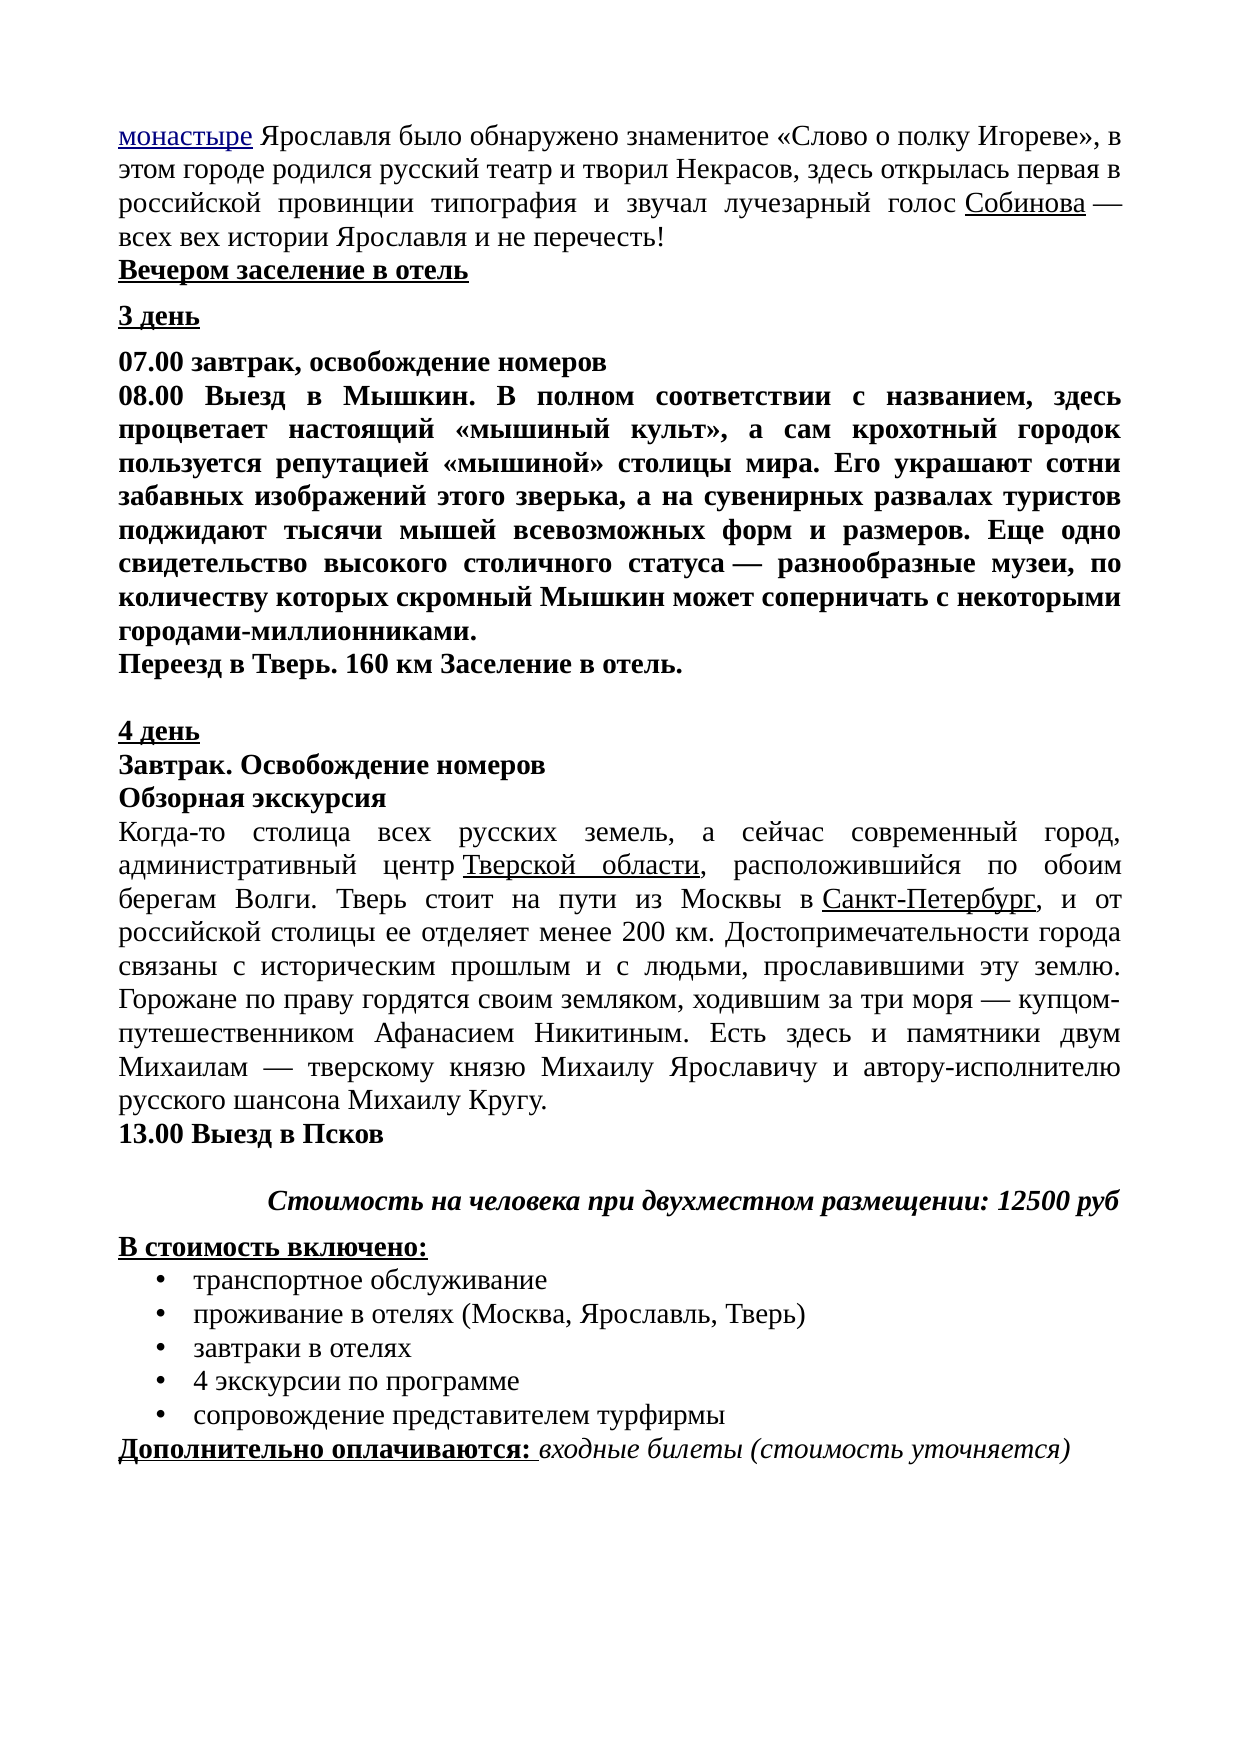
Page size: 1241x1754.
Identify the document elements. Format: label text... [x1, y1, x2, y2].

list транспортное обслуживание [156, 1262, 1122, 1296]
list проживание в отелях (Москва, Ярославль, Тверь) [156, 1296, 1122, 1330]
text 3 день [118, 298, 1122, 332]
list 4 экскурсии по программе [156, 1363, 1122, 1397]
text Завтрак. Освобождение номеров [118, 747, 1122, 780]
text 07.00 завтрак, освобождение номеров [118, 344, 1122, 378]
text Обзорная экскурсия [118, 780, 1122, 814]
text 4 день [118, 713, 1122, 747]
list завтраки в отелях [156, 1330, 1122, 1363]
list сопровождение представителем турфирмы [156, 1397, 1122, 1431]
text Переезд в Тверь. 160 км Заселение в отель. [118, 646, 1122, 680]
text Стоимость на человека при двухместном размещении: 12500 руб [118, 1183, 1122, 1216]
text 13.00 Выезд в Псков [118, 1116, 1122, 1149]
text 08.00 Выезд в Мышкин. В полном соответствии с названием, здесь процветает настоящий «мышиный культ», а сам крохотный городок пользуется репутацией «мышиной» столицы мира. Его украшают сотни забавных изображений этого зверька, а на сувенирных развалах туристов поджидают тысячи мышей всевозможных форм и размеров. Еще одно свидетельство высокого столичного статуса — разнообразные музеи, по количеству которых скромный Мышкин может соперничать с некоторыми городами-миллионниками. [118, 378, 1122, 646]
text Когда-то столица всех русских земель, а сейчас современный город, административный центр Тверской области, расположившийся по обоим берегам Волги. Тверь стоит на пути из Москвы в Санкт-Петербург, и от российской столицы ее отделяет менее 200 км. Достопримечательности города связаны с историческим прошлым и с людьми, прославившими эту землю. Горожане по праву гордятся своим земляком, ходившим за три моря — купцом-путешественником Афанасием Никитиным. Есть здесь и памятники двум Михаилам — тверскому князю Михаилу Ярославичу и автору-исполнителю русского шансона Михаилу Кругу. [118, 814, 1122, 1116]
text Вечером заселение в отель [118, 252, 1122, 286]
text В стоимость включено: [118, 1229, 1122, 1262]
text Дополнительно оплачиваются: входные билеты (стоимость уточняется) [118, 1431, 1122, 1464]
text монастыре Ярославля было обнаружено знаменитое «Слово о полку Игореве», в этом городе родился русский театр и творил Некрасов, здесь открылась первая в российской провинции типография и звучал лучезарный голос Собинова — всех вех истории Ярославля и не перечесть! [118, 118, 1122, 252]
